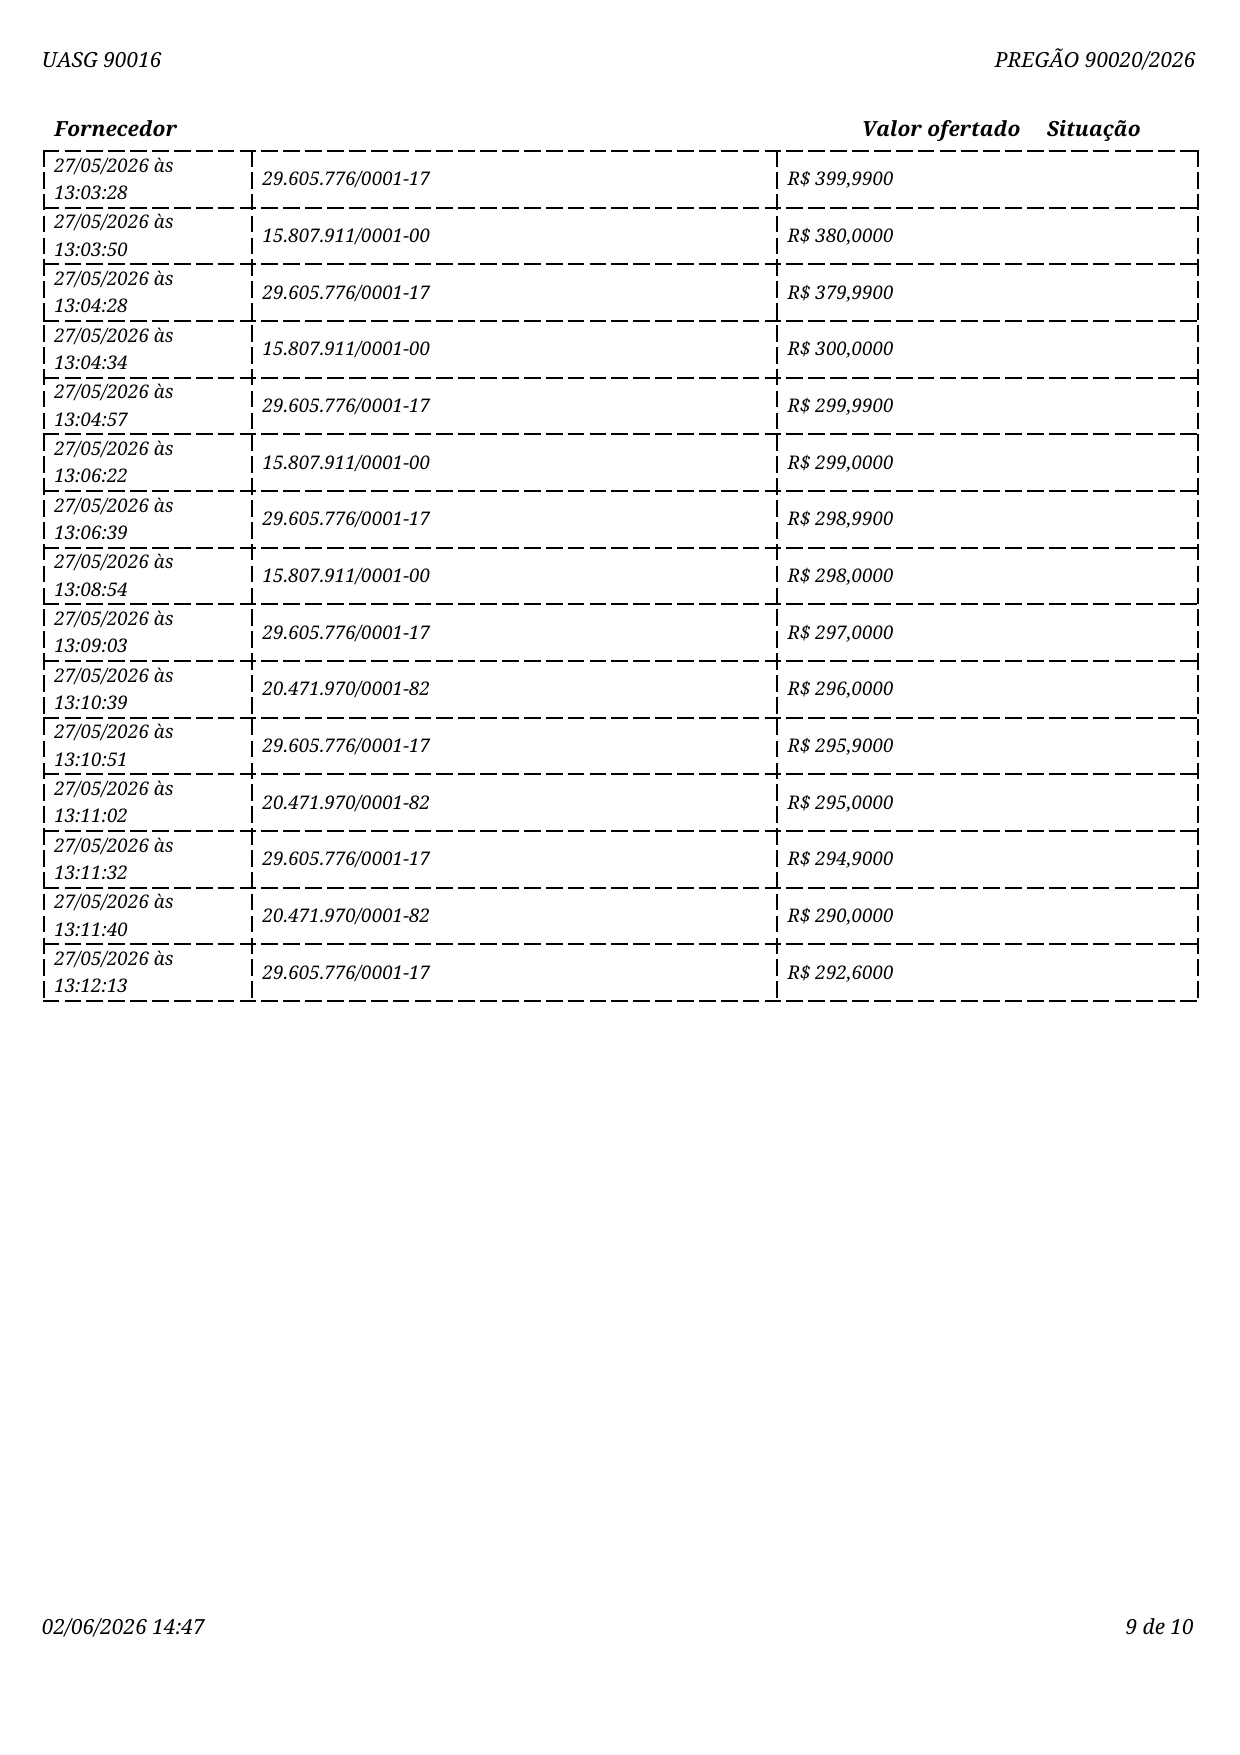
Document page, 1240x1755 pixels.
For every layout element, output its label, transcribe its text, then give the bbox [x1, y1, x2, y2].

table_cell 29.605.776/0001-17 [252, 830, 777, 887]
table_cell 20.471.970/0001-82 [252, 887, 777, 943]
table_cell R$ 380,0000 [777, 207, 1198, 263]
table_cell R$ 299,9900 [777, 377, 1198, 433]
table_cell R$ 298,0000 [777, 547, 1198, 603]
table_cell 27/05/2026 às 13:03:28 [44, 150, 252, 207]
table_cell 29.605.776/0001-17 [252, 717, 777, 773]
table_cell 27/05/2026 às 13:10:39 [44, 660, 252, 717]
table_cell 15.807.911/0001-00 [252, 433, 777, 490]
table_cell R$ 295,9000 [777, 717, 1198, 773]
table_cell 29.605.776/0001-17 [252, 603, 777, 660]
table_cell 27/05/2026 às 13:11:32 [44, 830, 252, 887]
table_cell 27/05/2026 às 13:04:57 [44, 377, 252, 433]
table_cell R$ 297,0000 [777, 603, 1198, 660]
table_cell R$ 399,9900 [777, 150, 1198, 207]
table_cell R$ 294,9000 [777, 830, 1198, 887]
table_cell R$ 292,6000 [777, 943, 1198, 1000]
table_cell 15.807.911/0001-00 [252, 547, 777, 603]
table_cell 15.807.911/0001-00 [252, 207, 777, 263]
table_cell 29.605.776/0001-17 [252, 263, 777, 320]
table_cell 27/05/2026 às 13:03:50 [44, 207, 252, 263]
table_cell R$ 298,9900 [777, 490, 1198, 547]
table_cell 27/05/2026 às 13:09:03 [44, 603, 252, 660]
table_cell 27/05/2026 às 13:08:54 [44, 547, 252, 603]
table_cell R$ 299,0000 [777, 433, 1198, 490]
table_cell R$ 290,0000 [777, 887, 1198, 943]
table_cell R$ 296,0000 [777, 660, 1198, 717]
table_cell 29.605.776/0001-17 [252, 943, 777, 1000]
table_cell R$ 379,9900 [777, 263, 1198, 320]
table_cell R$ 300,0000 [777, 320, 1198, 377]
table_cell 29.605.776/0001-17 [252, 150, 777, 207]
table_cell 15.807.911/0001-00 [252, 320, 777, 377]
table_cell 29.605.776/0001-17 [252, 490, 777, 547]
table_cell 20.471.970/0001-82 [252, 773, 777, 830]
table_cell 27/05/2026 às 13:06:22 [44, 433, 252, 490]
table_cell 27/05/2026 às 13:10:51 [44, 717, 252, 773]
table_cell 20.471.970/0001-82 [252, 660, 777, 717]
table_cell 27/05/2026 às 13:11:40 [44, 887, 252, 943]
table_cell 27/05/2026 às 13:11:02 [44, 773, 252, 830]
table_cell 27/05/2026 às 13:04:34 [44, 320, 252, 377]
table_cell 27/05/2026 às 13:06:39 [44, 490, 252, 547]
table_cell 29.605.776/0001-17 [252, 377, 777, 433]
table_cell 27/05/2026 às 13:04:28 [44, 263, 252, 320]
table_cell R$ 295,0000 [777, 773, 1198, 830]
table_cell 27/05/2026 às 13:12:13 [44, 943, 252, 1000]
